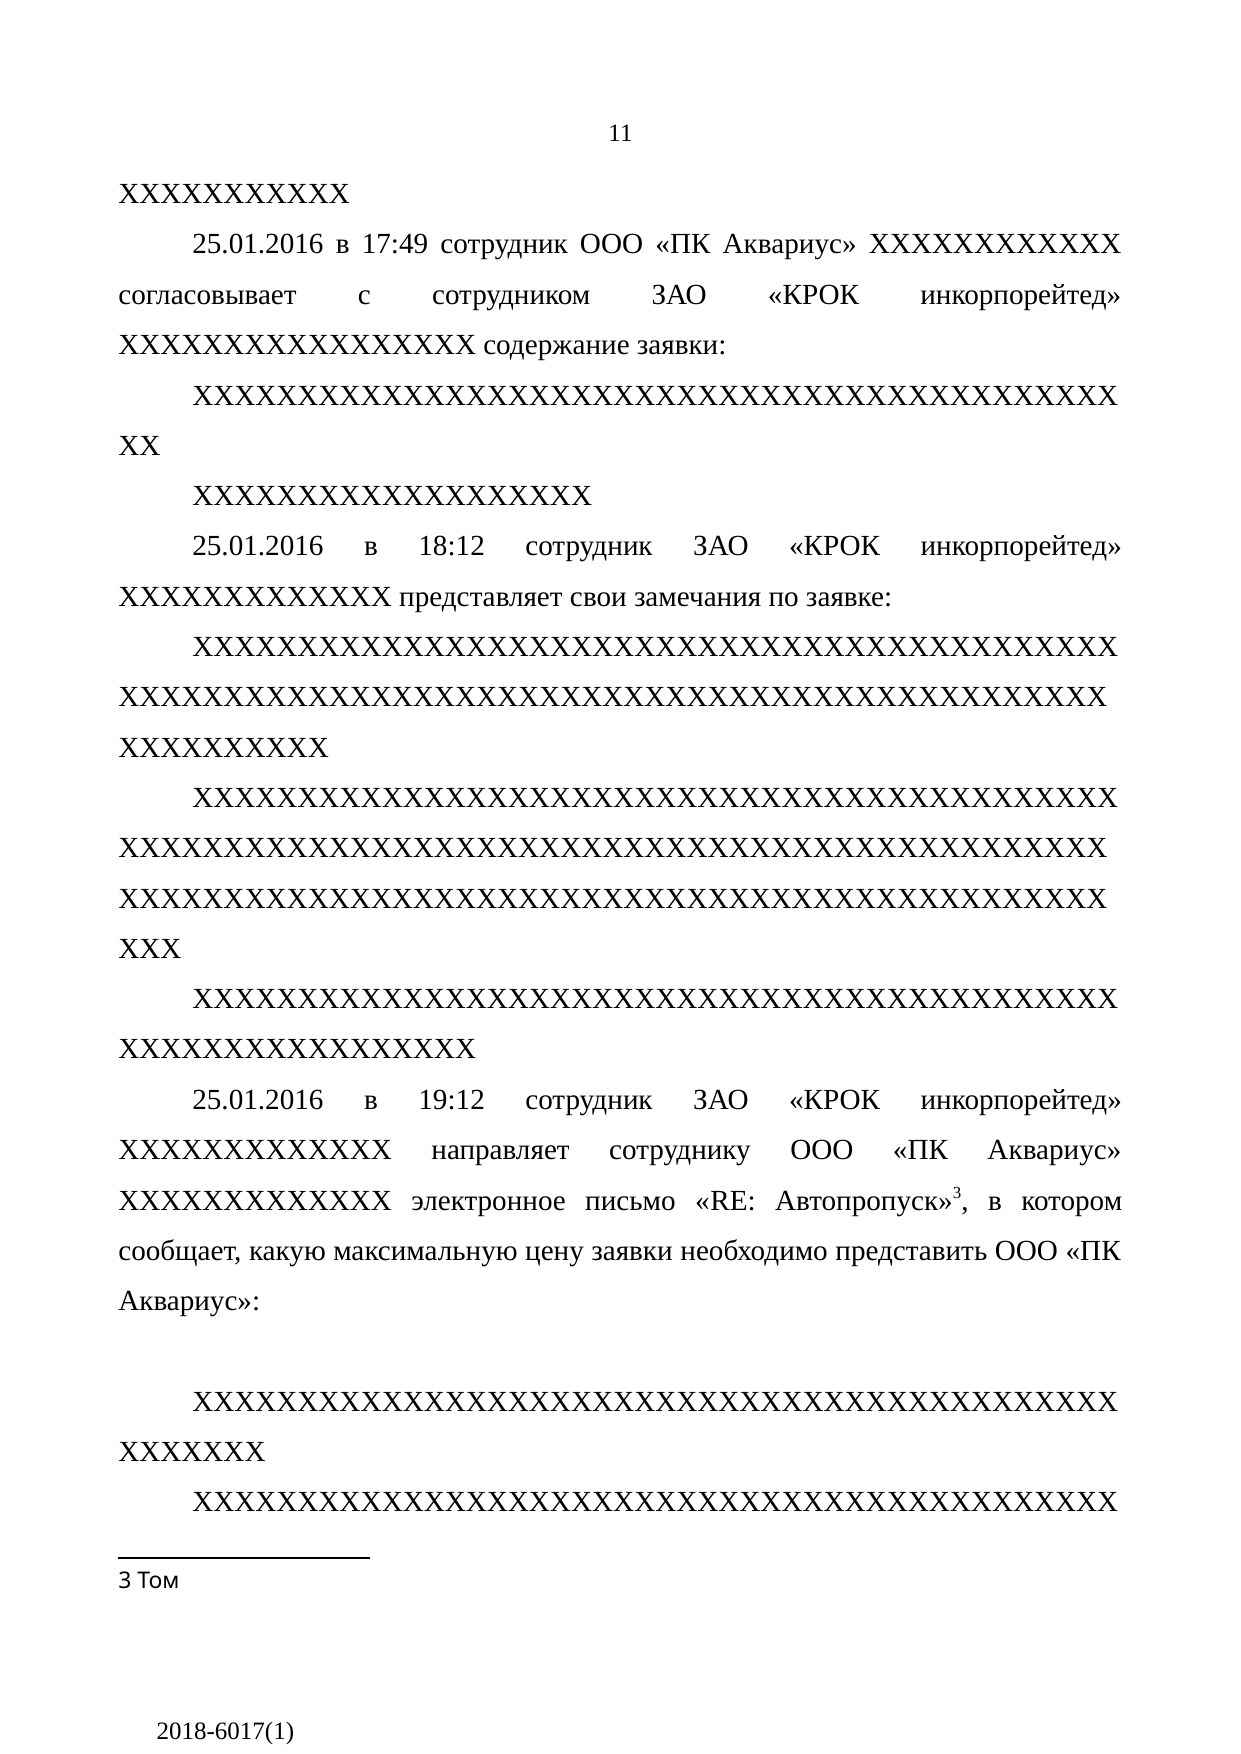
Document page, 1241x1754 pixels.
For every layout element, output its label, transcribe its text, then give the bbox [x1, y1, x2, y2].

text XXXXXXXXXXXXXXXXXXXXXXXXXXXXXXXXXXXXXXXXXXXXXXXXXXXXXXXXXXXXXXXXXXXXXXXXXXXXXXXXXXXXXXXXXXXXXXXXXXXXXXXXXXXXXXXXXXXXXXXXXXXXXXXXXXXXXXXXXXXXX [118, 780, 1122, 964]
text XXXXXXXXXXX [118, 176, 1122, 210]
text XXXXXXXXXXXXXXXXXXXXXXXXXXXXXXXXXXXXXXXXXXXXXXXXXXXXXXXXXXXXX [118, 981, 1122, 1065]
text 25.01.2016 в 19:12 сотрудник ЗАО «КРОК инкорпорейтед» XXXXXXXXXXXXX направляет сотруднику ООО «ПК Аквариус» XXXXXXXXXXXXX электронное письмо «RE: Автопропуск», в котором сообщает, какую максимальную цену заявки необходимо представить ООО «ПК Аквариус»: [118, 1082, 1122, 1317]
text XXXXXXXXXXXXXXXXXXXXXXXXXXXXXXXXXXXXXXXXXXXXXXXXXXX [118, 1384, 1122, 1468]
text 25.01.2016 в 18:12 сотрудник ЗАО «КРОК инкорпорейтед» XXXXXXXXXXXXX представляет свои замечания по заявке: [118, 528, 1122, 612]
text XXXXXXXXXXXXXXXXXXXXXXXXXXXXXXXXXXXXXXXXXXXX [118, 1484, 1122, 1518]
text XXXXXXXXXXXXXXXXXXXXXXXXXXXXXXXXXXXXXXXXXXXXXXXXXXXXXXXXXXXXXXXXXXXXXXXXXXXXXXXXXXXXXXXXXXXXXXXXXXXXX [118, 629, 1122, 763]
text 25.01.2016 в 17:49 сотрудник ООО «ПК Аквариус» XXXXXXXXXXXX согласовывает с сотрудником ЗАО «КРОК инкорпорейтед» XXXXXXXXXXXXXXXXX содержание заявки: [118, 227, 1122, 361]
text XXXXXXXXXXXXXXXXXXXXXXXXXXXXXXXXXXXXXXXXXXXXXX [118, 378, 1122, 461]
text Том [118, 1564, 1122, 1595]
text XXXXXXXXXXXXXXXXXXX [118, 478, 1122, 512]
